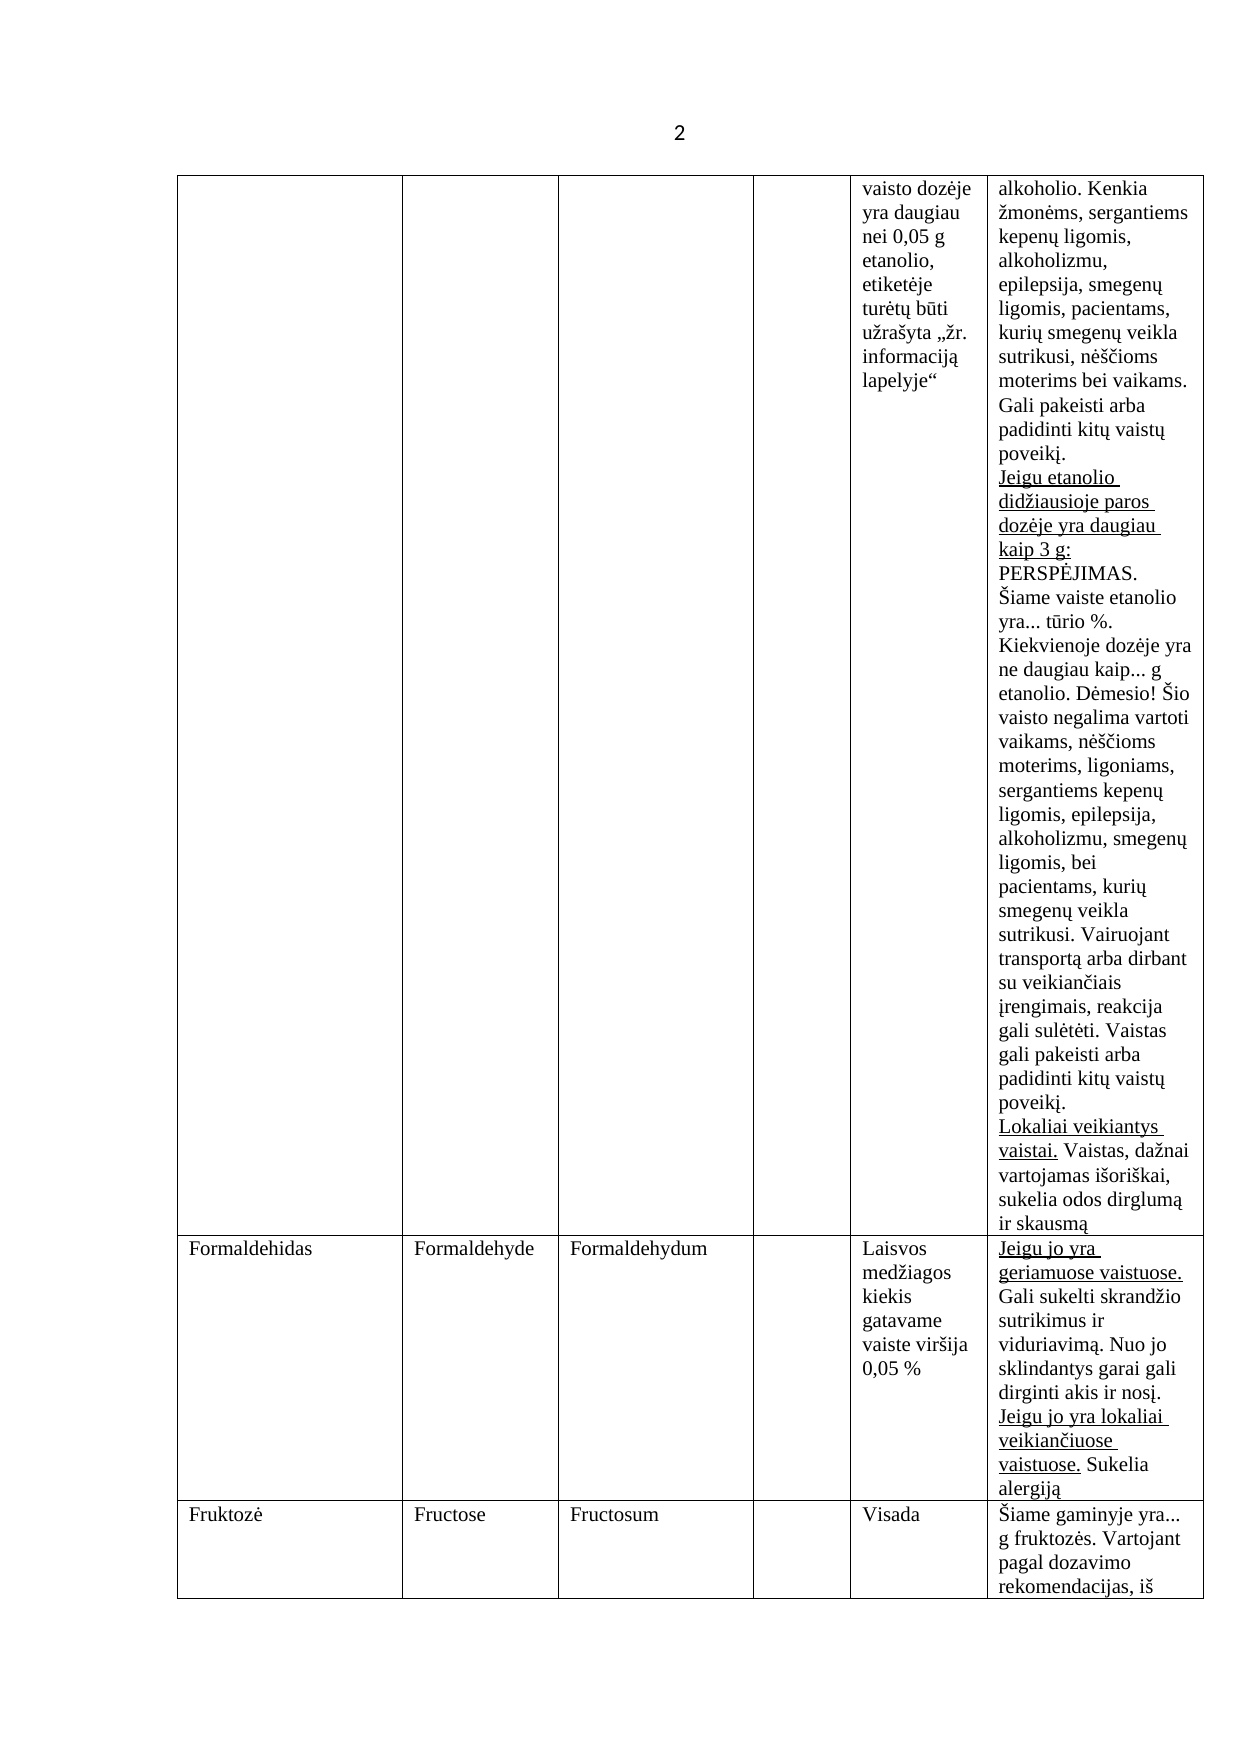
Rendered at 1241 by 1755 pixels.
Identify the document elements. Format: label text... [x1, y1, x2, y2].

table_cell vaisto dozėje yra daugiau nei 0,05 g etanolio, etiketėje turėtų būti užrašyta „žr. informaciją lapelyje“ [851, 176, 987, 1235]
table_cell Formaldehyde [403, 1236, 558, 1500]
table_cell [754, 1236, 850, 1500]
table_cell Formaldehydum [559, 1236, 753, 1500]
table_cell [754, 1501, 850, 1598]
table_cell [754, 176, 850, 1235]
table_cell alkoholio. Kenkia žmonėms, sergantiems kepenų ligomis, alkoholizmu, epilepsija, smegenų ligomis, pacientams, kurių smegenų veikla sutrikusi, nėščioms moterims bei vaikams. Gali pakeisti arba padidinti kitų vaistų poveikį. Jeigu etanolio didžiausioje paros dozėje yra daugiau kaip 3 g: PERSPĖJIMAS. Šiame vaiste etanolio yra... tūrio %. Kiekvienoje dozėje yra ne daugiau kaip... g etanolio. Dėmesio! Šio vaisto negalima vartoti vaikams, nėščioms moterims, ligoniams, sergantiems kepenų ligomis, epilepsija, alkoholizmu, smegenų ligomis, bei pacientams, kurių smegenų veikla sutrikusi. Vairuojant transportą arba dirbant su veikiančiais įrengimais, reakcija gali sulėtėti. Vaistas gali pakeisti arba padidinti kitų vaistų poveikį. Lokaliai veikiantys vaistai. Vaistas, dažnai vartojamas išoriškai, sukelia odos dirglumą ir skausmą [988, 176, 1203, 1235]
table_cell Šiame gaminyje yra... g fruktozės. Vartojant pagal dozavimo rekomendacijas, iš [988, 1501, 1203, 1598]
table_cell Fructose [403, 1501, 558, 1598]
table_cell Fructosum [559, 1501, 753, 1598]
table_cell [403, 176, 558, 1235]
table_cell Laisvos medžiagos kiekis gatavame vaiste viršija 0,05 % [851, 1236, 987, 1500]
table_cell [559, 176, 753, 1235]
table_cell Fruktozė [178, 1501, 402, 1598]
table_cell Jeigu jo yra geriamuose vaistuose. Gali sukelti skrandžio sutrikimus ir viduriavimą. Nuo jo sklindantys garai gali dirginti akis ir nosį. Jeigu jo yra lokaliai veikiančiuose vaistuose. Sukelia alergiją [988, 1236, 1203, 1500]
table_cell Visada [851, 1501, 987, 1598]
table_cell Formaldehidas [178, 1236, 402, 1500]
table_cell [178, 176, 402, 1235]
